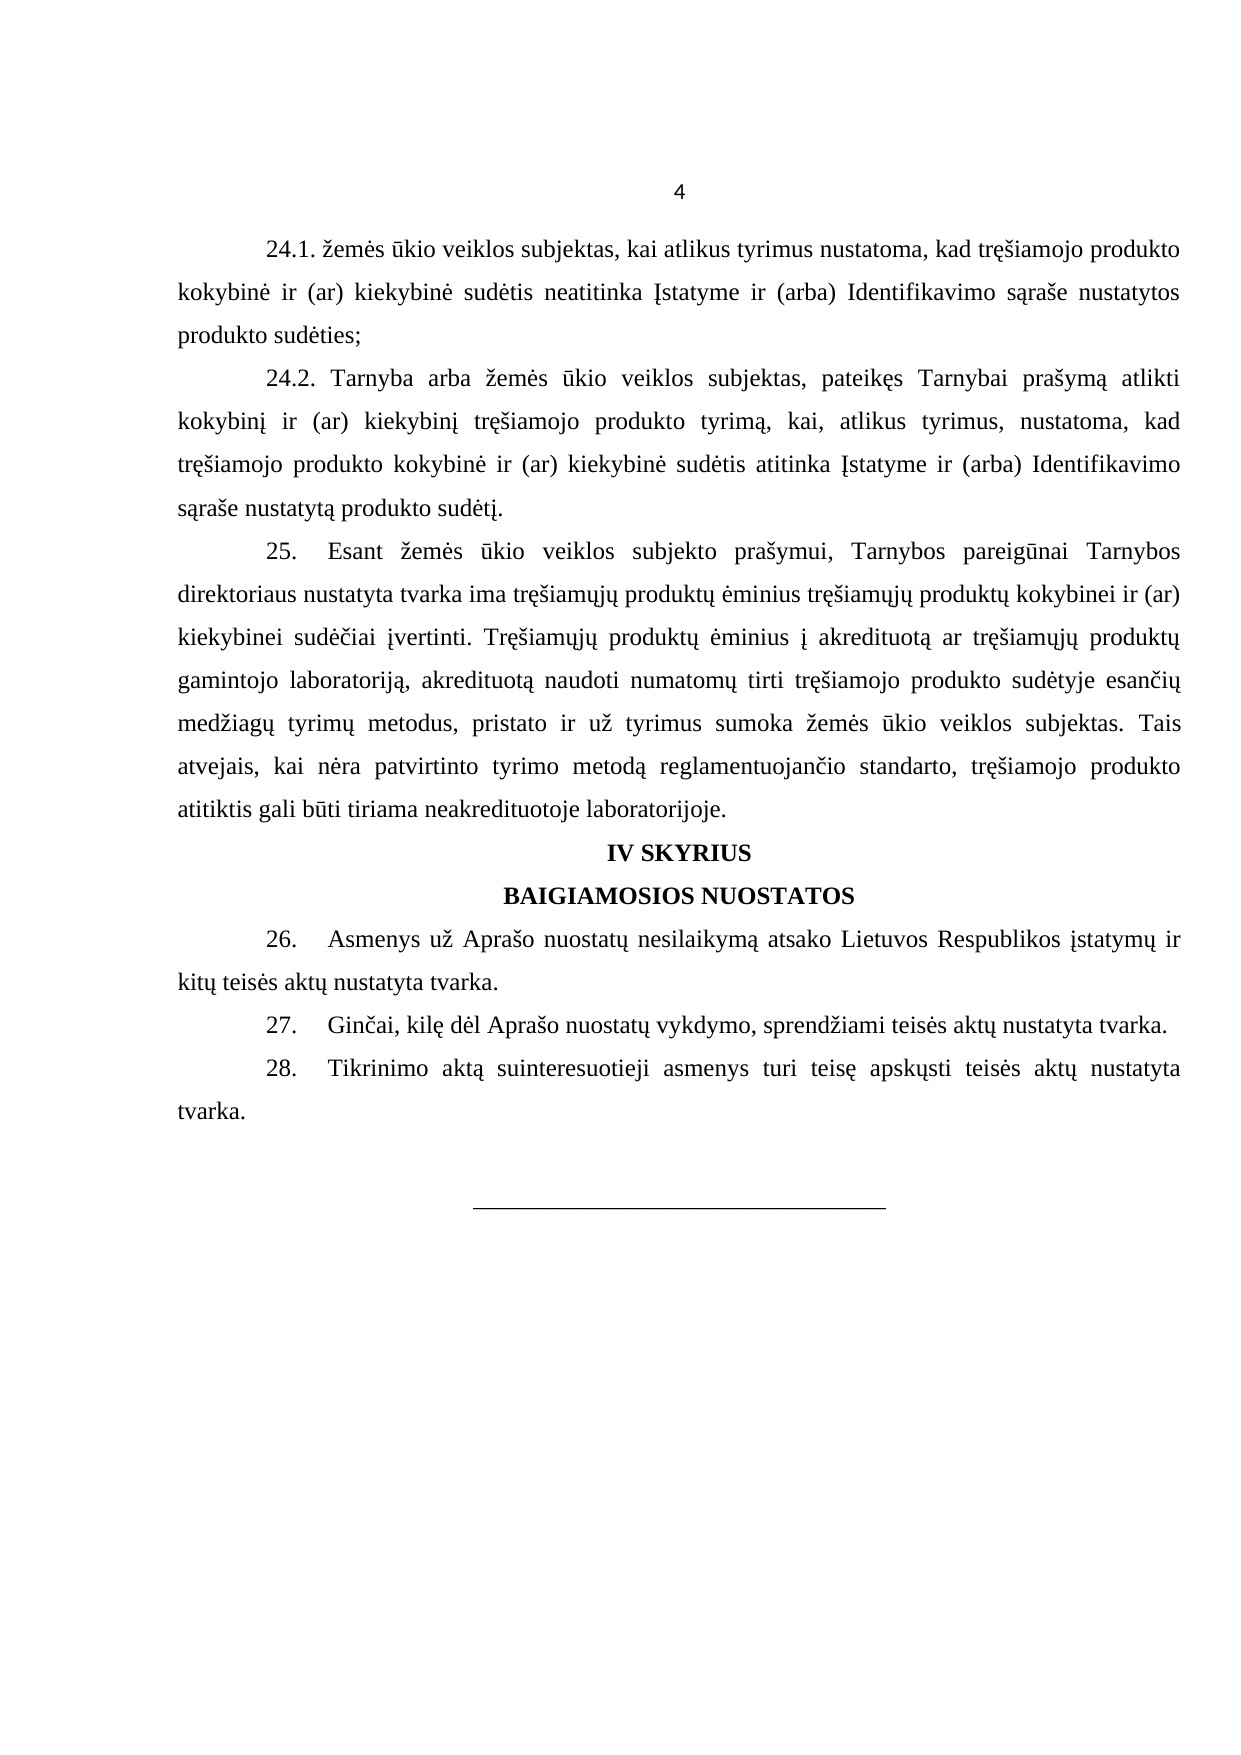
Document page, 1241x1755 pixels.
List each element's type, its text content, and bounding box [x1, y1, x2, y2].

text _________________________________ [177, 1183, 1181, 1211]
text 24.2. Tarnyba arba žemės ūkio veiklos subjektas, pateikęs Tarnybai prašymą atlikti kokybinį ir (ar) kiekybinį tręšiamojo produkto tyrimą, kai, atlikus tyrimus, nustatoma, kad tręšiamojo produkto kokybinė ir (ar) kiekybinė sudėtis atitinka Įstatyme ir (arba) Identifikavimo sąraše nustatytą produkto sudėtį. [177, 363, 1181, 521]
text 28. Tikrinimo aktą suinteresuotieji asmenys turi teisę apskųsti teisės aktų nustatyta tvarka. [177, 1053, 1181, 1125]
text 26. Asmenys už Aprašo nuostatų nesilaikymą atsako Lietuvos Respublikos įstatymų ir kitų teisės aktų nustatyta tvarka. [177, 924, 1181, 996]
text 24.1. žemės ūkio veiklos subjektas, kai atlikus tyrimus nustatoma, kad tręšiamojo produkto kokybinė ir (ar) kiekybinė sudėtis neatitinka Įstatyme ir (arba) Identifikavimo sąraše nustatytos produkto sudėties; [177, 234, 1181, 349]
text BAIGIAMOSIOS NUOSTATOS [177, 881, 1181, 909]
text 27. Ginčai, kilę dėl Aprašo nuostatų vykdymo, sprendžiami teisės aktų nustatyta tvarka. [177, 1010, 1181, 1039]
text 25. Esant žemės ūkio veiklos subjekto prašymui, Tarnybos pareigūnai Tarnybos direktoriaus nustatyta tvarka ima tręšiamųjų produktų ėminius tręšiamųjų produktų kokybinei ir (ar) kiekybinei sudėčiai įvertinti. Tręšiamųjų produktų ėminius į akredituotą ar tręšiamųjų produktų gamintojo laboratoriją, akredituotą naudoti numatomų tirti tręšiamojo produkto sudėtyje esančių medžiagų tyrimų metodus, pristato ir už tyrimus sumoka žemės ūkio veiklos subjektas. Tais atvejais, kai nėra patvirtinto tyrimo metodą reglamentuojančio standarto, tręšiamojo produkto atitiktis gali būti tiriama neakredituotoje laboratorijoje. [177, 536, 1181, 823]
text IV SKYRIUS [177, 838, 1181, 866]
